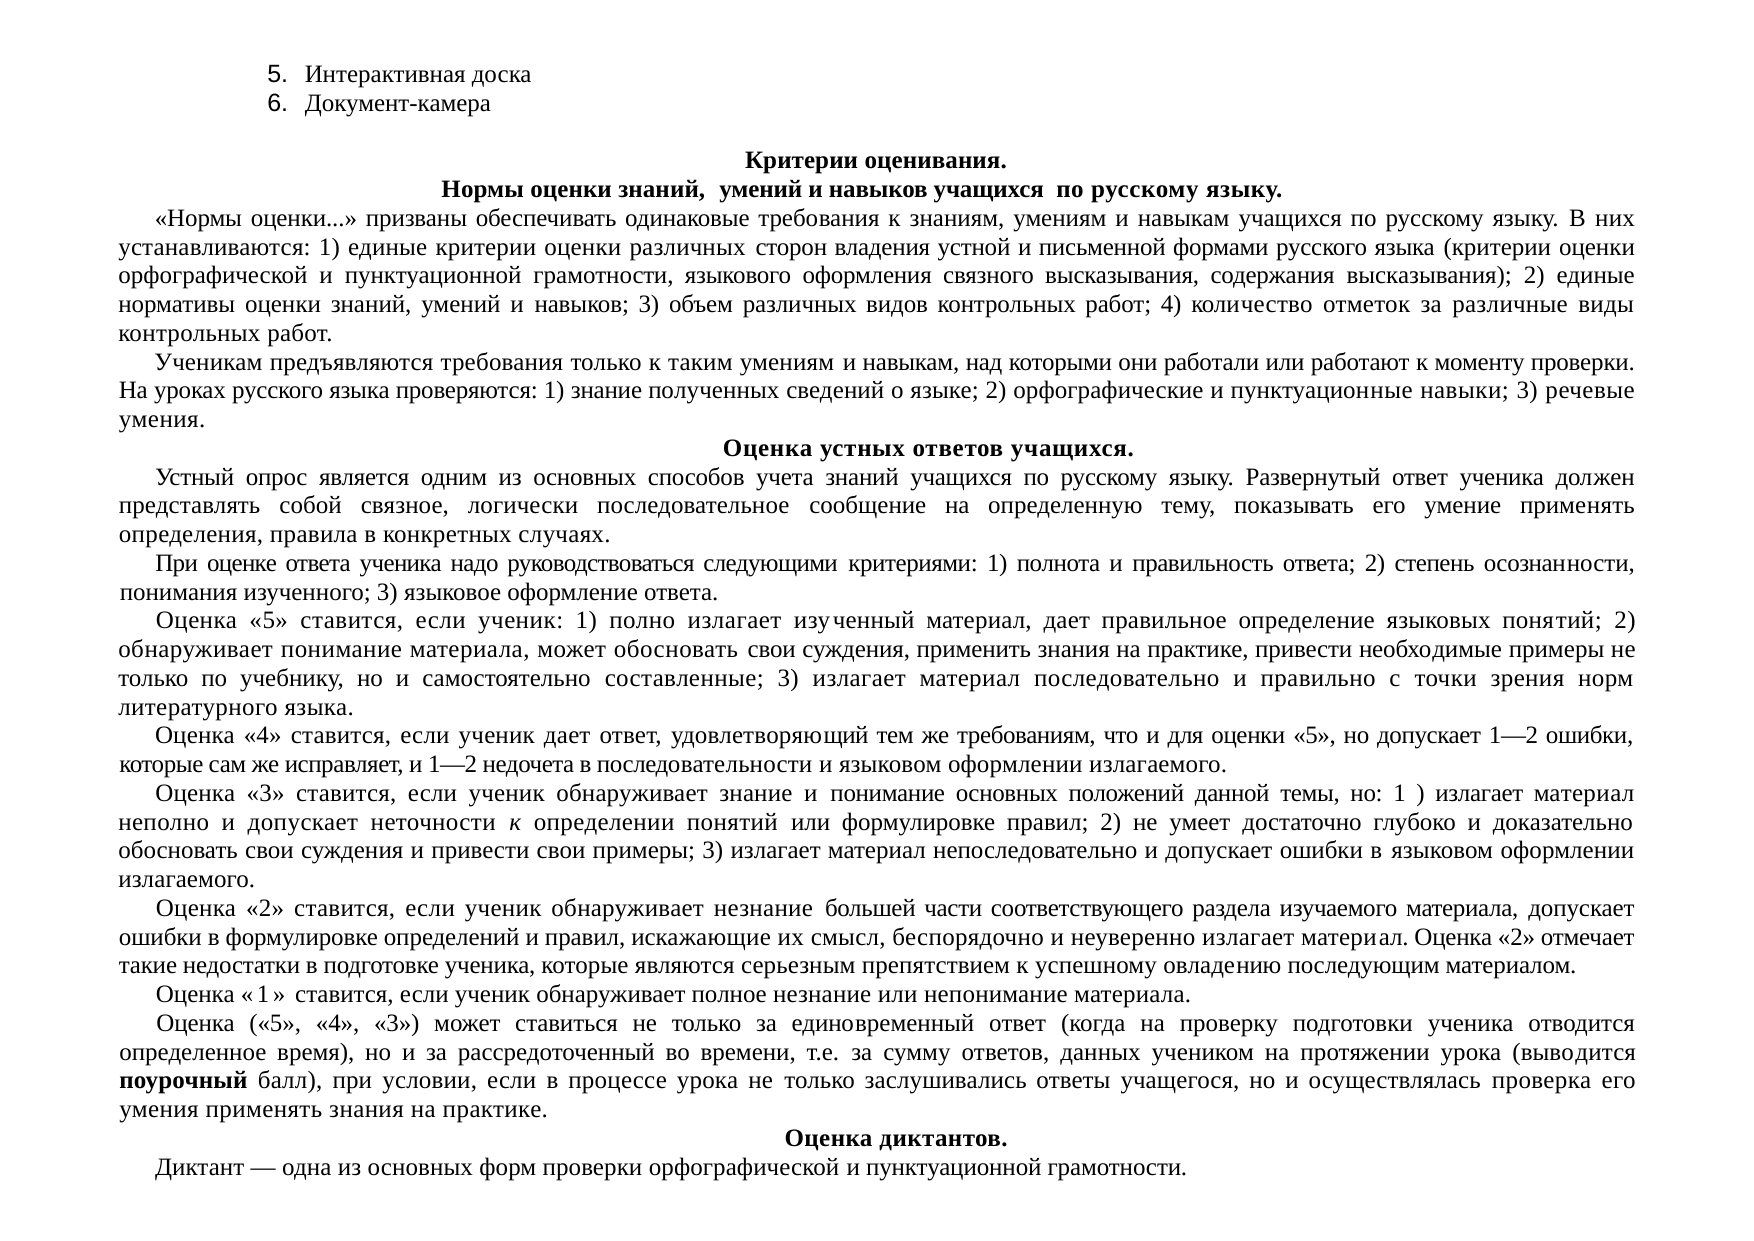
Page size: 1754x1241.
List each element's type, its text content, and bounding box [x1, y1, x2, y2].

text Оценка «1» ставится, если ученик обнаруживает полное незнание или непонимание материала. [120, 979, 1634, 1008]
text Оценка диктантов. [119, 1123, 1636, 1152]
list Интерактивная доска [267, 59, 1636, 88]
text Оценка устных ответов учащихся. [221, 433, 1636, 462]
text Оценка «3» ставится, если ученик обнаруживает знание и понимание основных положений данной темы, но: 1 ) излагает материал неполно и допускает неточности к определении понятий или формулировке правил; 2) не умеет достаточно глубоко и доказательно обосновать свои суждения и привести свои примеры; 3) излагает материал непоследовательно и допускает ошибки в языковом оформлении излагаемого. [118, 778, 1634, 893]
text Оценка («5», «4», «3») может ставиться не только за единовременный ответ (когда на проверку подготовки ученика отводится определенное время), но и за рассредоточенный во времени, т.е. за сумму ответов, данных учеником на протяжении урока (выводится поурочный балл), при условии, если в процессе урока не только заслушивались ответы учащегося, но и осуществлялась проверка его умения применять знания на практике. [119, 1008, 1636, 1123]
text Устный опрос является одним из основных способов учета знаний учащихся по русскому языку. Развернутый ответ ученика должен представлять собой связное, логически последовательное сообщение на определенную тему, показывать его умение применять определения, правила в конкретных случаях. [119, 462, 1635, 548]
list Документ-камера [267, 88, 1636, 117]
text Критерии оценивания. [118, 146, 1633, 174]
text Оценка «5» ставится, если ученик: 1) полно излагает изученный материал, дает правильное определение языковых понятий; 2) обнаруживает понимание материала, может обосновать свои суждения, применить знания на практике, привести необходимые примеры не только по учебнику, но и самостоятельно составленные; 3) излагает материал последовательно и правильно с точки зрения норм литературного языка. [118, 606, 1636, 721]
text Оценка «2» ставится, если ученик обнаруживает незнание большей части соответствующего раздела изучаемого материала, допускает ошибки в формулировке определений и правил, искажающие их смысл, беспорядочно и неуверенно излагает материал. Оценка «2» отмечает такие недостатки в подготовке ученика, которые являются серьезным препятствием к успешному овладению последующим материалом. [119, 893, 1634, 979]
text Оценка «4» ставится, если ученик дает ответ, удовлетворяющий тем же требованиям, что и для оценки «5», но допускает 1—2 ошибки, которые сам же исправляет, и 1—2 недочета в последовательности и языковом оформлении излагаемого. [119, 721, 1634, 778]
text Нормы оценки знаний, умений и навыков учащихся по русскому языку. [118, 174, 1633, 203]
text При оценке ответа ученика надо руководствоваться следующими критериями: 1) полнота и правильность ответа; 2) степень осознанности, понимания изученного; 3) языковое оформление ответа. [119, 548, 1635, 606]
text Ученикам предъявляются требования только к таким умениям и навыкам, над которыми они работали или работают к моменту проверки. На уроках русского языка проверяются: 1) знание полученных сведений о языке; 2) орфографические и пунктуационные навыки; 3) речевые умения. [119, 347, 1635, 433]
text Диктант — одна из основных форм проверки орфографической и пунктуационной грамотности. [122, 1152, 1635, 1181]
text «Нормы оценки...» призваны обеспечивать одинаковые требования к знаниям, умениям и навыкам учащихся по русскому языку. В них устанавливаются: 1) единые критерии оценки различных сторон владения устной и письменной формами русского языка (критерии оценки орфографической и пунктуационной грамотности, языкового оформления связного высказывания, содержания высказывания); 2) единые нормативы оценки знаний, умений и навыков; 3) объем различных видов контрольных работ; 4) количество отметок за различные виды контрольных работ. [118, 203, 1635, 347]
